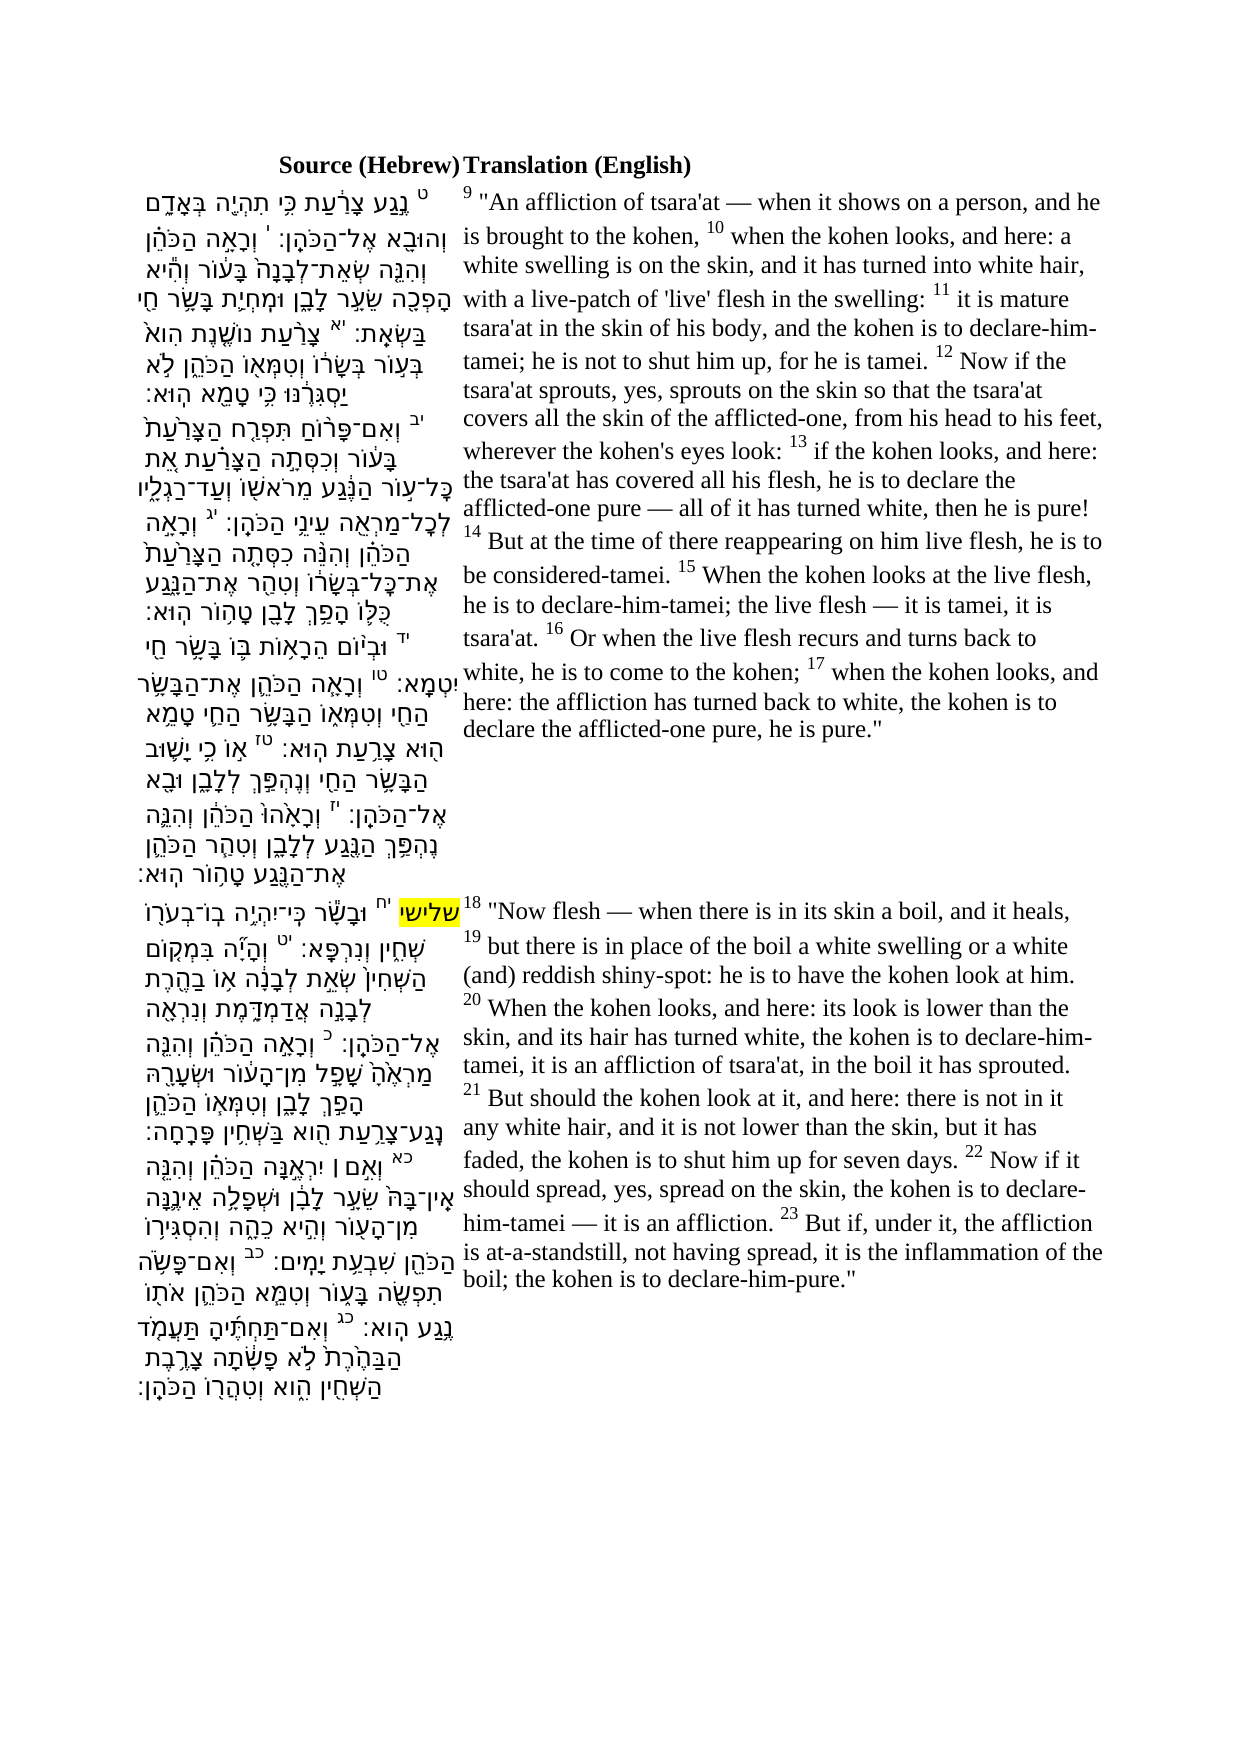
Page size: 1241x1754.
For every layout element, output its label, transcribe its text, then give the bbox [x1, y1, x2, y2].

table_header Translation (English) [461, 150, 1105, 181]
table_cell 18 "Now flesh — when there is in its skin a boil, and it heals, 19 but there is in place of the boil a white swelling or a white (and) reddish shiny-spot: he is to have the kohen look at him. 20 When the kohen looks, and here: its look is lower than the skin, and its hair has turned white, the kohen is to declare-him-tamei, it is an affliction of tsara'at, in the boil it has sprouted. 21 But should the kohen look at it, and here: there is not in it any white hair, and it is not lower than the skin, but it has faded, the kohen is to shut him up for seven days. 22 Now if it should spread, yes, spread on the skin, the kohen is to declare-him-tamei — it is an affliction. 23 But if, under it, the affliction is at-a-standstill, not having spread, it is the inflammation of the boil; the kohen is to declare-him-pure." [461, 890, 1105, 1403]
table_cell 9 "An affliction of tsara'at — when it shows on a person, and he is brought to the kohen, 10 when the kohen looks, and here: a white swelling is on the skin, and it has turned into white hair, with a live-patch of 'live' flesh in the swelling: 11 it is mature tsara'at in the skin of his body, and the kohen is to declare-him-tamei; he is not to shut him up, for he is tamei. 12 Now if the tsara'at sprouts, yes, sprouts on the skin so that the tsara'at covers all the skin of the afflicted-one, from his head to his feet, wherever the kohen's eyes look: 13 if the kohen looks, and here: the tsara'at has covered all his flesh, he is to declare the afflicted-one pure — all of it has turned white, then he is pure! 14 But at the time of there reappearing on him live flesh, he is to be considered-tamei. 15 When the kohen looks at the live flesh, he is to declare-him-tamei; the live flesh — it is tamei, it is tsara'at. 16 Or when the live flesh recurs and turns back to white, he is to come to the kohen; 17 when the kohen looks, and here: the affliction has turned back to white, the kohen is to declare the afflicted-one pure, he is pure." [461, 181, 1105, 890]
table_cell ט נֶ֣גַע צָרַ֔עַת כִּ֥י תִהְיֶ֖ה בְּאָדָ֑ם וְהוּבָ֖א אֶל־הַכֹּהֵֽן׃ י וְרָאָ֣ה הַכֹּהֵ֗ן וְהִנֵּ֤ה שְׂאֵת־לְבָנָה֙ בָּע֔וֹר וְהִ֕יא הָפְכָ֖ה שֵׂעָ֣ר לָבָ֑ן וּמִֽחְיַ֛ת בָּשָׂ֥ר חַ֖י בַּשְׂאֵֽת׃ יא צָרַ֨עַת נוֹשֶׁ֤נֶת הִוא֙ בְּע֣וֹר בְּשָׂר֔וֹ וְטִמְּא֖וֹ הַכֹּהֵ֑ן לֹ֣א יַסְגִּרֶ֔נּוּ כִּ֥י טָמֵ֖א הֽוּא׃ יב וְאִם־פָּר֨וֹחַ תִּפְרַ֤ח הַצָּרַ֙עַת֙ בָּע֔וֹר וְכִסְּתָ֣ה הַצָּרַ֗עַת אֵ֚ת כׇּל־ע֣וֹר הַנֶּ֔גַע מֵרֹאשׁ֖וֹ וְעַד־רַגְלָ֑יו לְכׇל־מַרְאֵ֖ה עֵינֵ֥י הַכֹּהֵֽן׃ יג וְרָאָ֣ה הַכֹּהֵ֗ן וְהִנֵּ֨ה כִסְּתָ֤ה הַצָּרַ֙עַת֙ אֶת־כׇּל־בְּשָׂר֔וֹ וְטִהַ֖ר אֶת־הַנָּ֑גַע כֻּלּ֛וֹ הָפַ֥ךְ לָבָ֖ן טָה֥וֹר הֽוּא׃ יד וּבְי֨וֹם הֵרָא֥וֹת בּ֛וֹ בָּשָׂ֥ר חַ֖י יִטְמָֽא׃ טו וְרָאָ֧ה הַכֹּהֵ֛ן אֶת־הַבָּשָׂ֥ר הַחַ֖י וְטִמְּא֑וֹ הַבָּשָׂ֥ר הַחַ֛י טָמֵ֥א ה֖וּא צָרַ֥עַת הֽוּא׃ טז א֣וֹ כִ֥י יָשׁ֛וּב הַבָּשָׂ֥ר הַחַ֖י וְנֶהְפַּ֣ךְ לְלָבָ֑ן וּבָ֖א אֶל־הַכֹּהֵֽן׃ יז וְרָאָ֙הוּ֙ הַכֹּהֵ֔ן וְהִנֵּ֛ה נֶהְפַּ֥ךְ הַנֶּ֖גַע לְלָבָ֑ן וְטִהַ֧ר הַכֹּהֵ֛ן אֶת־הַנֶּ֖גַע טָה֥וֹר הֽוּא׃ [135, 181, 461, 890]
table_cell שלישי יח וּבָשָׂ֕ר כִּֽי־יִהְיֶ֥ה בֽוֹ־בְעֹר֖וֹ שְׁחִ֑ין וְנִרְפָּֽא׃ יט וְהָיָ֞ה בִּמְק֤וֹם הַשְּׁחִין֙ שְׂאֵ֣ת לְבָנָ֔ה א֥וֹ בַהֶ֖רֶת לְבָנָ֣ה אֲדַמְדָּ֑מֶת וְנִרְאָ֖ה אֶל־הַכֹּהֵֽן׃ כ וְרָאָ֣ה הַכֹּהֵ֗ן וְהִנֵּ֤ה מַרְאֶ֙הָ֙ שָׁפָ֣ל מִן־הָע֔וֹר וּשְׂעָרָ֖הּ הָפַ֣ךְ לָבָ֑ן וְטִמְּא֧וֹ הַכֹּהֵ֛ן נֶֽגַע־צָרַ֥עַת הִ֖וא בַּשְּׁחִ֥ין פָּרָֽחָה׃ כא וְאִ֣ם ׀ יִרְאֶ֣נָּה הַכֹּהֵ֗ן וְהִנֵּ֤ה אֵֽין־בָּהּ֙ שֵׂעָ֣ר לָבָ֔ן וּשְׁפָלָ֥ה אֵינֶ֛נָּה מִן־הָע֖וֹר וְהִ֣יא כֵהָ֑ה וְהִסְגִּיר֥וֹ הַכֹּהֵ֖ן שִׁבְעַ֥ת יָמִֽים׃ כב וְאִם־פָּשֹׂ֥ה תִפְשֶׂ֖ה בָּע֑וֹר וְטִמֵּ֧א הַכֹּהֵ֛ן אֹת֖וֹ נֶ֥גַע הִֽוא׃ כג וְאִם־תַּחְתֶּ֜יהָ תַּעֲמֹ֤ד הַבַּהֶ֙רֶת֙ לֹ֣א פָשָׂ֔תָה צָרֶ֥בֶת הַשְּׁחִ֖ין הִ֑וא וְטִהֲר֖וֹ הַכֹּהֵֽן׃ [135, 890, 461, 1403]
table_header Source (Hebrew) [135, 150, 461, 181]
